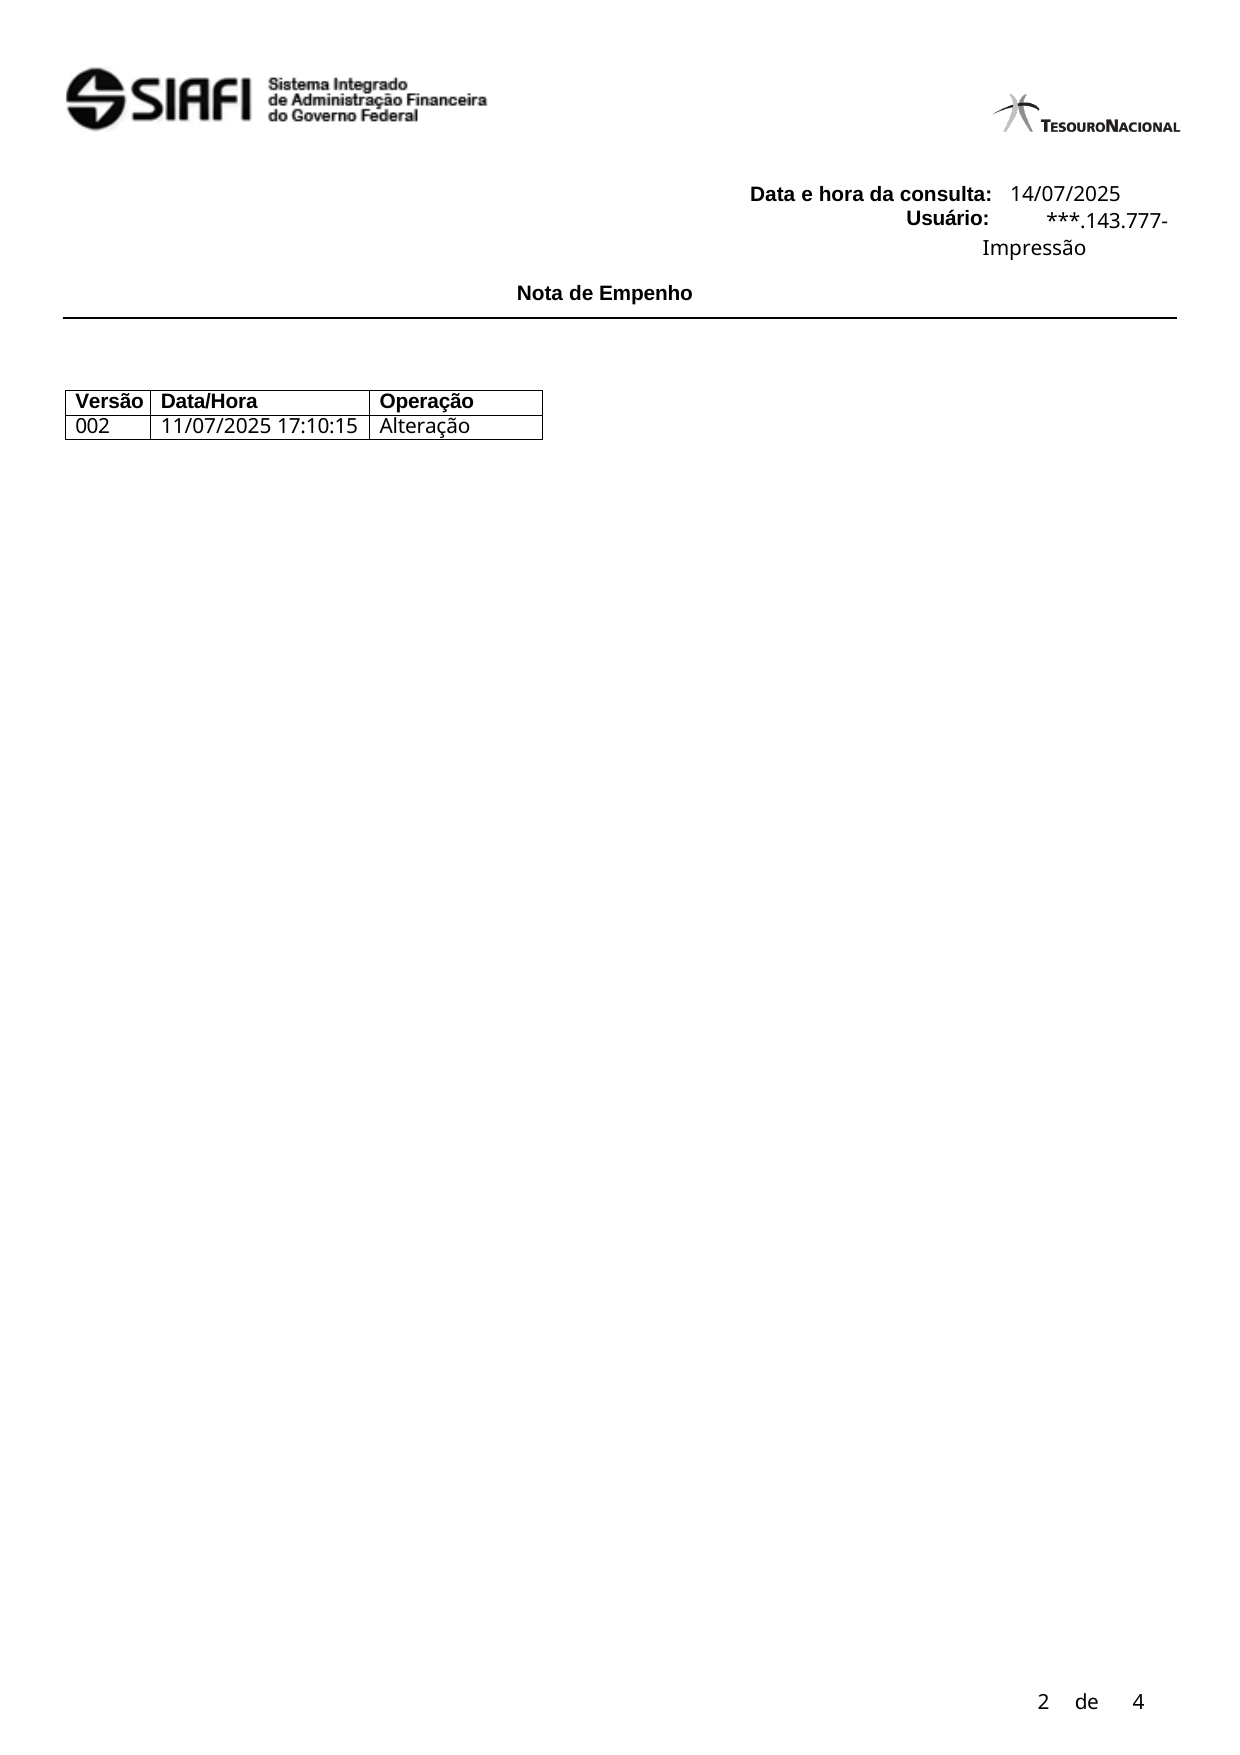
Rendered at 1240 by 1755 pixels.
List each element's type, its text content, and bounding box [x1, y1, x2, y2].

table_header Operação [370, 391, 542, 415]
table_cell 002 [66, 416, 150, 439]
table_header Data/Hora [151, 391, 369, 415]
table_header Versão [66, 391, 150, 415]
table_cell 11/07/2025 17:10:15 [151, 416, 369, 439]
table_cell Alteração [370, 416, 542, 439]
